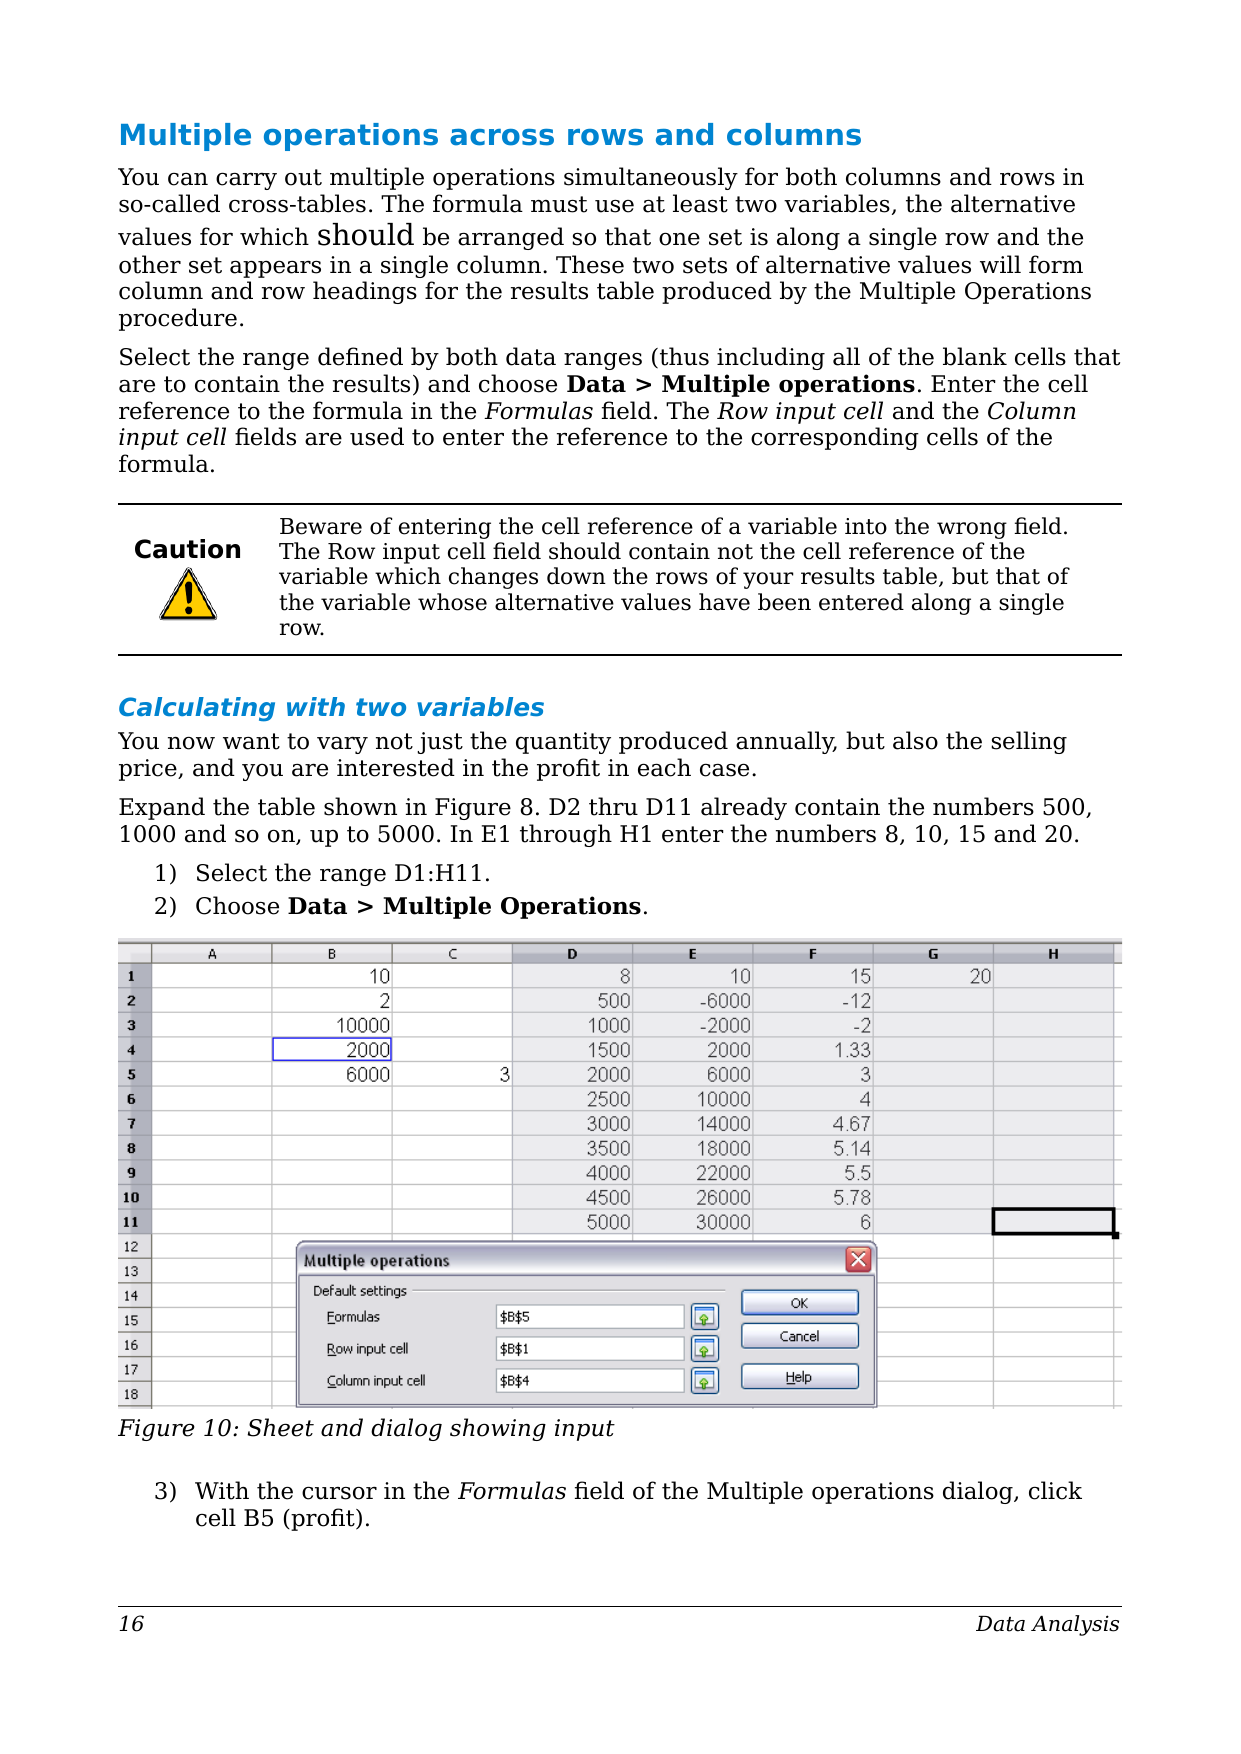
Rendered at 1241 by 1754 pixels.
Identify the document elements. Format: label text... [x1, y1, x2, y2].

list Choose Data > Multiple Operations. [177, 893, 1122, 920]
text You now want to vary not just the quantity produced annually, but also the selling price, and you are interested in the profit in each case. [118, 728, 1122, 782]
text Select the range defined by both data ranges (thus including all of the blank cells that are to contain the results) and choose Data > Multiple operations. Enter the cell reference to the formula in the Formulas field. The Row input cell and the Column input cell fields are used to enter the reference to the corresponding cells of the formula. [118, 344, 1122, 478]
picture [155, 563, 220, 624]
table_header Caution [118, 505, 257, 653]
subtitle Multiple operations across rows and columns [118, 118, 1122, 152]
text Expand the table shown in Figure 8. D2 thru D11 already contain the numbers 500, 1000 and so on, up to 5000. In E1 through H1 enter the numbers 8, 10, 15 and 20. [118, 794, 1122, 848]
picture [118, 938, 1123, 1409]
list With the cursor in the Formulas field of the Multiple operations dialog, click cell B5 (profit). [177, 1478, 1122, 1532]
subtitle Calculating with two variables [118, 693, 1122, 722]
text You can carry out multiple operations simultaneously for both columns and rows in so-called cross-tables. The formula must use at least two variables, the alternative values for which should be arranged so that one set is along a single row and the other set appears in a single column. These two sets of alternative values will form column and row headings for the results table produced by the Multiple Operations procedure. [118, 164, 1122, 332]
text Figure 10: Sheet and dialog showing input [118, 1415, 1122, 1441]
list Select the range D1:H11. [177, 860, 1122, 887]
table_header Beware of entering the cell reference of a variable into the wrong field. The Row input cell field should contain not the cell reference of the variable which changes down the rows of your results table, but that of the variable whose alternative values have been entered along a single row. [258, 505, 1122, 653]
